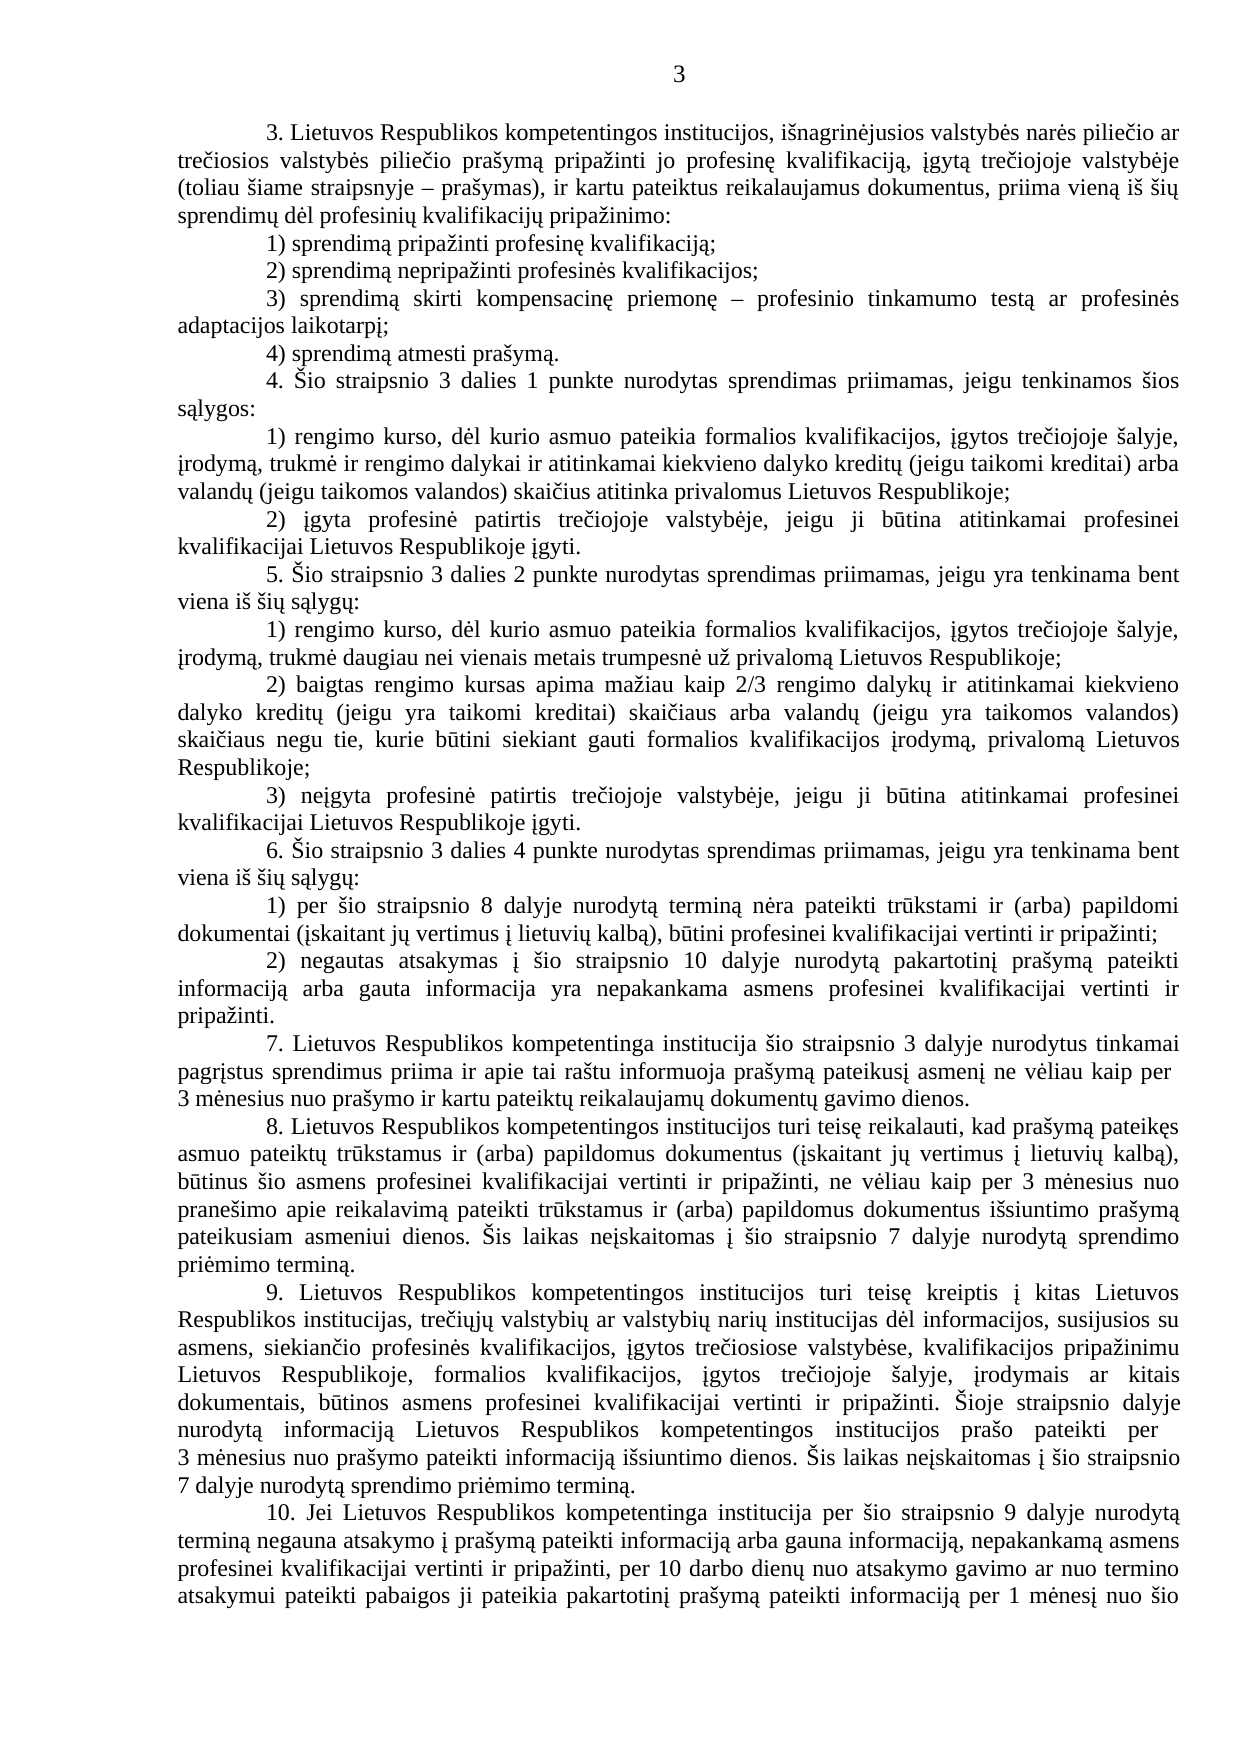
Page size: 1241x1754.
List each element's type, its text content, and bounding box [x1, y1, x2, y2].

text 7. Lietuvos Respublikos kompetentinga institucija šio straipsnio 3 dalyje nurodytus tinkamai pagrįstus sprendimus priima ir apie tai raštu informuoja prašymą pateikusį asmenį ne vėliau kaip per 3 mėnesius nuo prašymo ir kartu pateiktų reikalaujamų dokumentų gavimo dienos. [177, 1029, 1181, 1112]
text 1) per šio straipsnio 8 dalyje nurodytą terminą nėra pateikti trūkstami ir (arba) papildomi dokumentai (įskaitant jų vertimus į lietuvių kalbą), būtini profesinei kvalifikacijai vertinti ir pripažinti; [177, 891, 1181, 946]
text 3) sprendimą skirti kompensacinę priemonę – profesinio tinkamumo testą ar profesinės adaptacijos laikotarpį; [177, 284, 1181, 339]
text 1) rengimo kurso, dėl kurio asmuo pateikia formalios kvalifikacijos, įgytos trečiojoje šalyje, įrodymą, trukmė ir rengimo dalykai ir atitinkamai kiekvieno dalyko kreditų (jeigu taikomi kreditai) arba valandų (jeigu taikomos valandos) skaičius atitinka privalomus Lietuvos Respublikoje; [177, 422, 1181, 504]
text 6. Šio straipsnio 3 dalies 4 punkte nurodytas sprendimas priimamas, jeigu yra tenkinama bent viena iš šių sąlygų: [177, 836, 1181, 891]
text 10. Jei Lietuvos Respublikos kompetentinga institucija per šio straipsnio 9 dalyje nurodytą terminą negauna atsakymo į prašymą pateikti informaciją arba gauna informaciją, nepakankamą asmens profesinei kvalifikacijai vertinti ir pripažinti, per 10 darbo dienų nuo atsakymo gavimo ar nuo termino atsakymui pateikti pabaigos ji pateikia pakartotinį prašymą pateikti informaciją per 1 mėnesį nuo šio [177, 1498, 1181, 1609]
text 9. Lietuvos Respublikos kompetentingos institucijos turi teisę kreiptis į kitas Lietuvos Respublikos institucijas, trečiųjų valstybių ar valstybių narių institucijas dėl informacijos, susijusios su asmens, siekiančio profesinės kvalifikacijos, įgytos trečiosiose valstybėse, kvalifikacijos pripažinimu Lietuvos Respublikoje, formalios kvalifikacijos, įgytos trečiojoje šalyje, įrodymais ar kitais dokumentais, būtinos asmens profesinei kvalifikacijai vertinti ir pripažinti. Šioje straipsnio dalyje nurodytą informaciją Lietuvos Respublikos kompetentingos institucijos prašo pateikti per 3 mėnesius nuo prašymo pateikti informaciją išsiuntimo dienos. Šis laikas neįskaitomas į šio straipsnio 7 dalyje nurodytą sprendimo priėmimo terminą. [177, 1277, 1181, 1498]
text 8. Lietuvos Respublikos kompetentingos institucijos turi teisę reikalauti, kad prašymą pateikęs asmuo pateiktų trūkstamus ir (arba) papildomus dokumentus (įskaitant jų vertimus į lietuvių kalbą), būtinus šio asmens profesinei kvalifikacijai vertinti ir pripažinti, ne vėliau kaip per 3 mėnesius nuo pranešimo apie reikalavimą pateikti trūkstamus ir (arba) papildomus dokumentus išsiuntimo prašymą pateikusiam asmeniui dienos. Šis laikas neįskaitomas į šio straipsnio 7 dalyje nurodytą sprendimo priėmimo terminą. [177, 1112, 1181, 1277]
text 3) neįgyta profesinė patirtis trečiojoje valstybėje, jeigu ji būtina atitinkamai profesinei kvalifikacijai Lietuvos Respublikoje įgyti. [177, 781, 1181, 836]
text 2) baigtas rengimo kursas apima mažiau kaip 2/3 rengimo dalykų ir atitinkamai kiekvieno dalyko kreditų (jeigu yra taikomi kreditai) skaičiaus arba valandų (jeigu yra taikomos valandos) skaičiaus negu tie, kurie būtini siekiant gauti formalios kvalifikacijos įrodymą, privalomą Lietuvos Respublikoje; [177, 670, 1181, 781]
text 2) negautas atsakymas į šio straipsnio 10 dalyje nurodytą pakartotinį prašymą pateikti informaciją arba gauta informacija yra nepakankama asmens profesinei kvalifikacijai vertinti ir pripažinti. [177, 946, 1181, 1029]
text 3. Lietuvos Respublikos kompetentingos institucijos, išnagrinėjusios valstybės narės piliečio ar trečiosios valstybės piliečio prašymą pripažinti jo profesinę kvalifikaciją, įgytą trečiojoje valstybėje (toliau šiame straipsnyje – prašymas), ir kartu pateiktus reikalaujamus dokumentus, priima vieną iš šių sprendimų dėl profesinių kvalifikacijų pripažinimo: [177, 118, 1181, 228]
text 1) rengimo kurso, dėl kurio asmuo pateikia formalios kvalifikacijos, įgytos trečiojoje šalyje, įrodymą, trukmė daugiau nei vienais metais trumpesnė už privalomą Lietuvos Respublikoje; [177, 615, 1181, 670]
text 4) sprendimą atmesti prašymą. [177, 339, 1181, 367]
text 2) įgyta profesinė patirtis trečiojoje valstybėje, jeigu ji būtina atitinkamai profesinei kvalifikacijai Lietuvos Respublikoje įgyti. [177, 504, 1181, 560]
text 2) sprendimą nepripažinti profesinės kvalifikacijos; [177, 256, 1181, 284]
text 4. Šio straipsnio 3 dalies 1 punkte nurodytas sprendimas priimamas, jeigu tenkinamos šios sąlygos: [177, 367, 1181, 422]
text 1) sprendimą pripažinti profesinę kvalifikaciją; [177, 228, 1181, 256]
text 5. Šio straipsnio 3 dalies 2 punkte nurodytas sprendimas priimamas, jeigu yra tenkinama bent viena iš šių sąlygų: [177, 560, 1181, 615]
